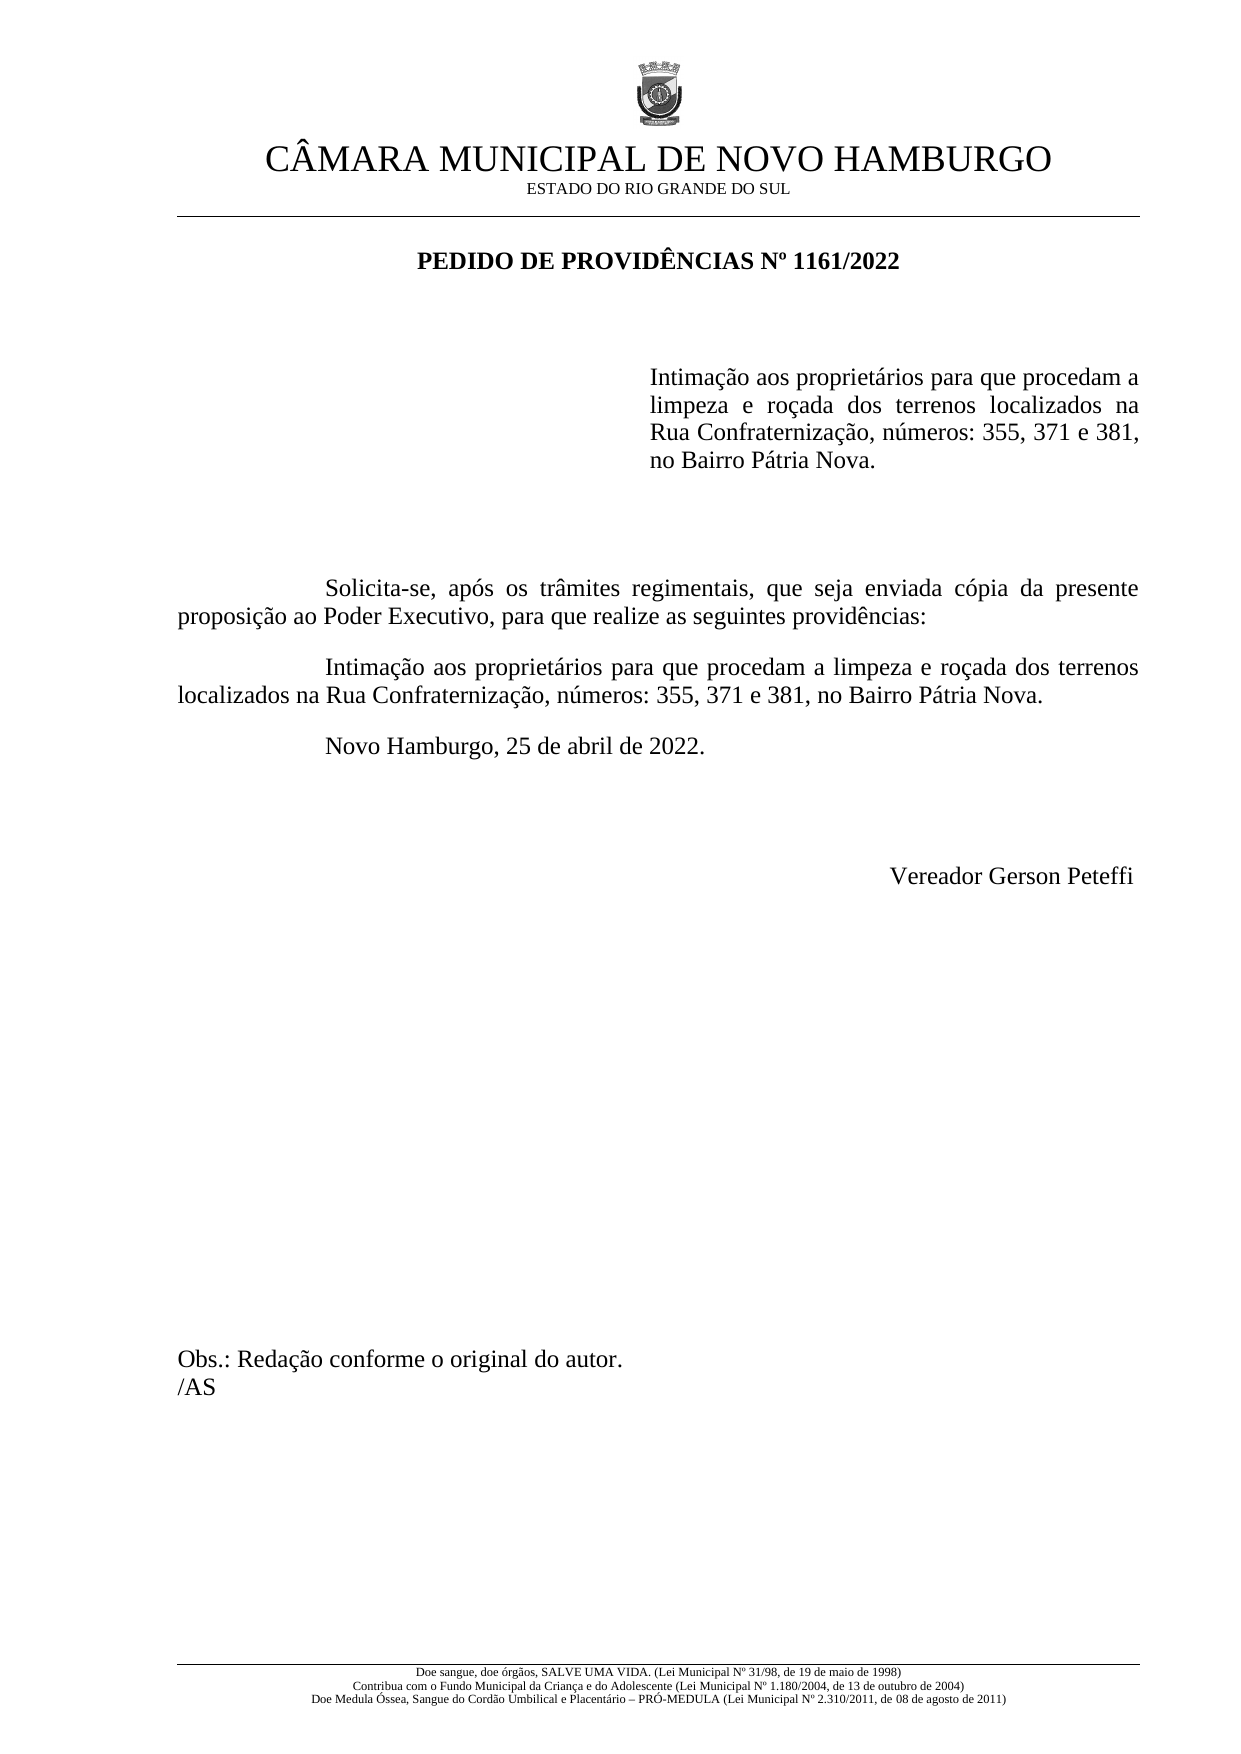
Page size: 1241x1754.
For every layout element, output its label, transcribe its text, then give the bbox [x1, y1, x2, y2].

text Vereador Gerson Peteffi [177, 862, 1140, 890]
text PEDIDO DE PROVIDÊNCIAS Nº 1161/2022 [177, 247, 1140, 274]
text Obs.: Redação conforme o original do autor. [177, 1345, 1140, 1373]
text Intimação aos proprietários para que procedam a limpeza e roçada dos terrenos localizados na Rua Confraternização, números: 355, 371 e 381, no Bairro Pátria Nova. [177, 653, 1140, 708]
text Intimação aos proprietários para que procedam a limpeza e roçada dos terrenos localizados na Rua Confraternização, números: 355, 371 e 381, no Bairro Pátria Nova. [649, 363, 1140, 474]
text Novo Hamburgo, 25 de abril de 2022. [177, 732, 1140, 760]
text /AS [177, 1373, 1140, 1401]
text Solicita-se, após os trâmites regimentais, que seja enviada cópia da presente proposição ao Poder Executivo, para que realize as seguintes providências: [177, 574, 1140, 629]
